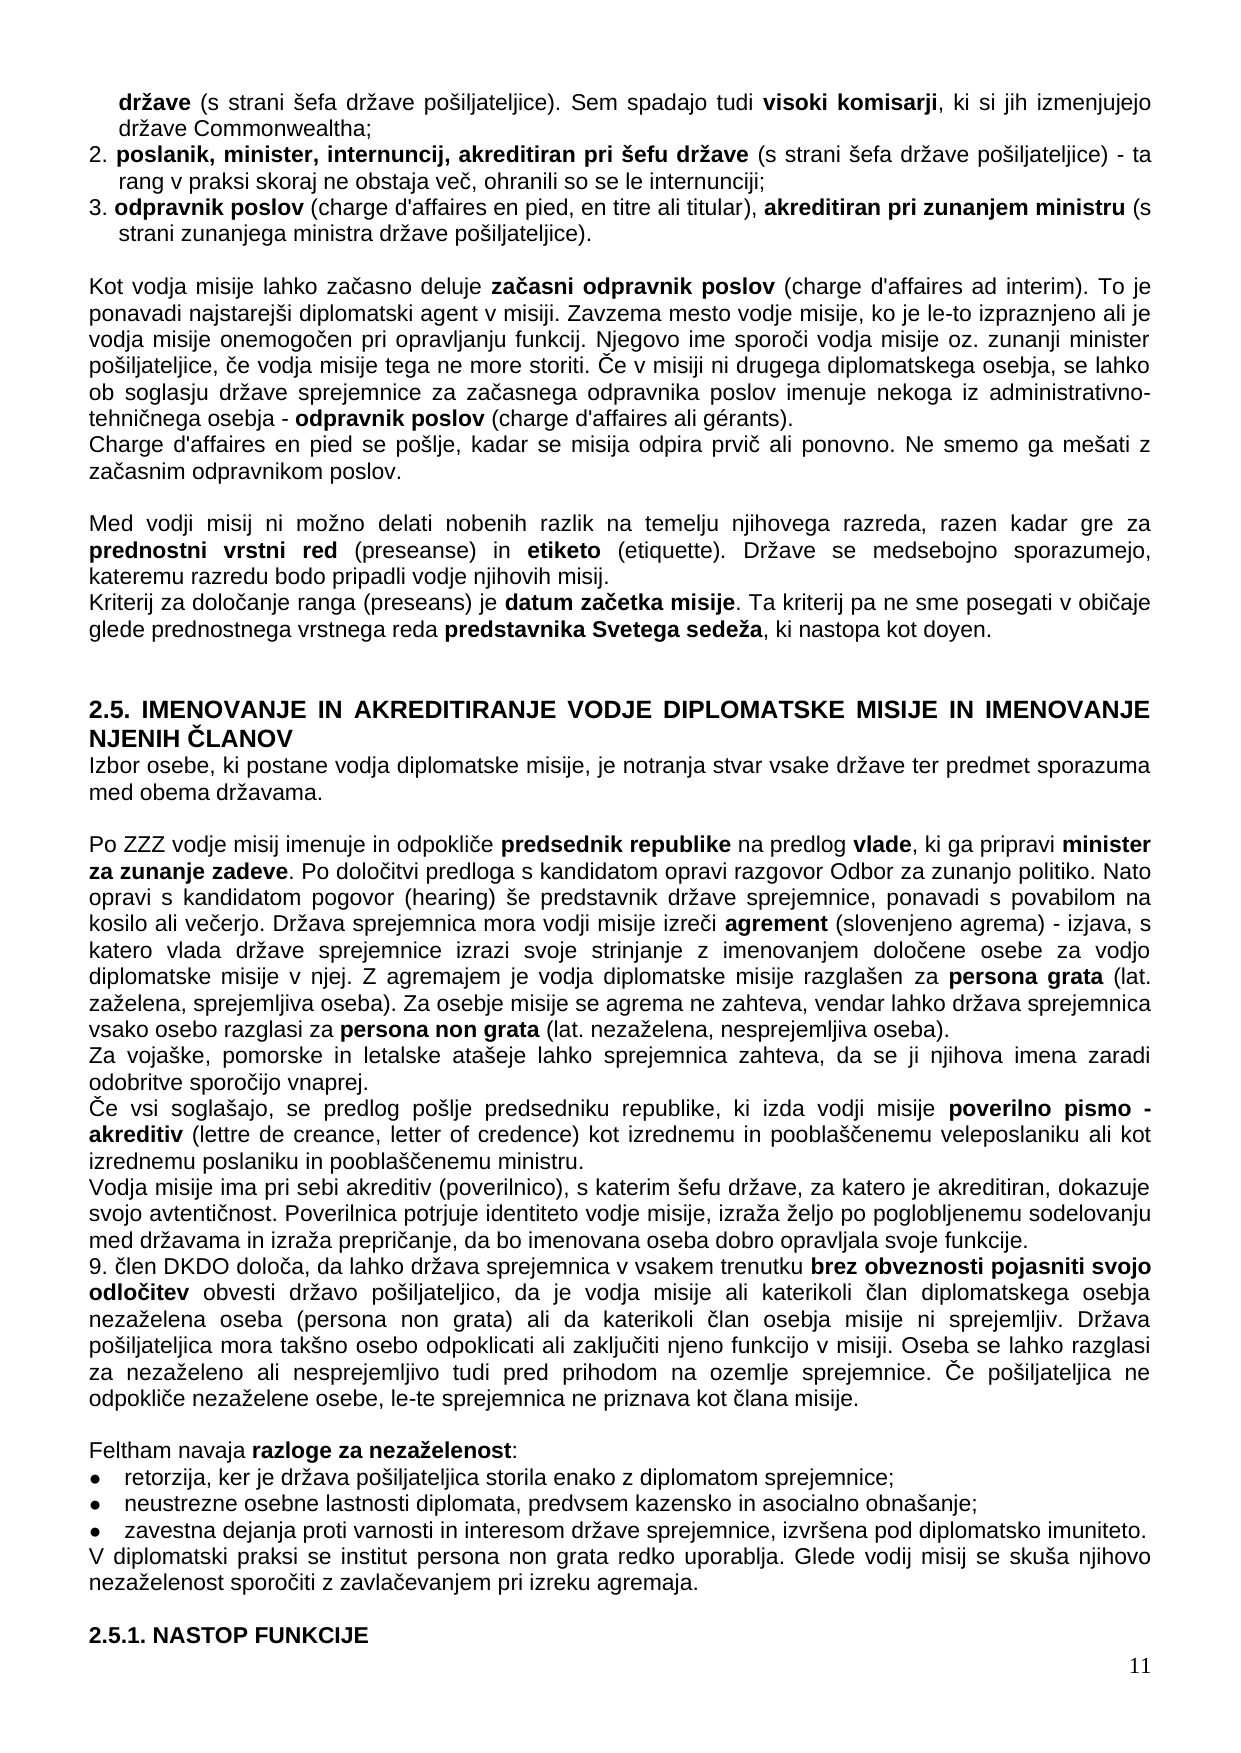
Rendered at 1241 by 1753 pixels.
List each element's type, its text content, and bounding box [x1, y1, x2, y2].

list zavestna dejanja proti varnosti in interesom države sprejemnice, izvršena pod diplomatsko imuniteto. [89, 1517, 1152, 1543]
text Po ZZZ vodje misij imenuje in odpokliče predsednik republike na predlog vlade, ki ga pripravi minister za zunanje zadeve. Po določitvi predloga s kandidatom opravi razgovor Odbor za zunanjo politiko. Nato opravi s kandidatom pogovor (hearing) še predstavnik države sprejemnice, ponavadi s povabilom na kosilo ali večerjo. Država sprejemnica mora vodji misije izreči agrement (slovenjeno agrema) - izjava, s katero vlada države sprejemnice izrazi svoje strinjanje z imenovanjem določene osebe za vodjo diplomatske misije v njej. Z agremajem je vodja diplomatske misije razglašen za persona grata (lat. zaželena, sprejemljiva oseba). Za osebje misije se agrema ne zahteva, vendar lahko država sprejemnica vsako osebo razglasi za persona non grata (lat. nezaželena, nesprejemljiva oseba). [89, 831, 1152, 1042]
text Kot vodja misije lahko začasno deluje začasni odpravnik poslov (charge d'affaires ad interim). To je ponavadi najstarejši diplomatski agent v misiji. Zavzema mesto vodje misije, ko je le-to izpraznjeno ali je vodja misije onemogočen pri opravljanju funkcij. Njegovo ime sporoči vodja misije oz. zunanji minister pošiljateljice, če vodja misije tega ne more storiti. Če v misiji ni drugega diplomatskega osebja, se lahko ob soglasju države sprejemnice za začasnega odpravnika poslov imenuje nekoga iz administrativno-tehničnega osebja - odpravnik poslov (charge d'affaires ali gérants). [89, 273, 1152, 431]
text 3. odpravnik poslov (charge d'affaires en pied, en titre ali titular), akreditiran pri zunanjem ministru (s strani zunanjega ministra države pošiljateljice). [89, 194, 1152, 247]
text Za vojaške, pomorske in letalske atašeje lahko sprejemnica zahteva, da se ji njihova imena zaradi odobritve sporočijo vnaprej. [89, 1042, 1152, 1095]
text 9. člen DKDO določa, da lahko država sprejemnica v vsakem trenutku brez obveznosti pojasniti svojo odločitev obvesti državo pošiljateljico, da je vodja misije ali katerikoli član diplomatskega osebja nezaželena oseba (persona non grata) ali da katerikoli član osebja misije ni sprejemljiv. Država pošiljateljica mora takšno osebo odpoklicati ali zaključiti njeno funkcijo v misiji. Oseba se lahko razglasi za nezaželeno ali nesprejemljivo tudi pred prihodom na ozemlje sprejemnice. Če pošiljateljica ne odpokliče nezaželene osebe, le-te sprejemnica ne priznava kot člana misije. [89, 1253, 1152, 1411]
text Če vsi soglašajo, se predlog pošlje predsedniku republike, ki izda vodji misije poverilno pismo - akreditiv (lettre de creance, letter of credence) kot izrednemu in pooblaščenemu veleposlaniku ali kot izrednemu poslaniku in pooblaščenemu ministru. [89, 1095, 1152, 1174]
list retorzija, ker je država pošiljateljica storila enako z diplomatom sprejemnice; [89, 1464, 1152, 1490]
text 2.5. IMENOVANJE IN AKREDITIRANJE VODJE DIPLOMATSKE MISIJE IN IMENOVANJE NJENIH ČLANOV [89, 695, 1152, 752]
text Kriterij za določanje ranga (preseans) je datum začetka misije. Ta kriterij pa ne sme posegati v običaje glede prednostnega vrstnega reda predstavnika Svetega sedeža, ki nastopa kot doyen. [89, 589, 1152, 642]
text Med vodji misij ni možno delati nobenih razlik na temelju njihovega razreda, razen kadar gre za prednostni vrstni red (preseanse) in etiketo (etiquette). Države se medsebojno sporazumejo, kateremu razredu bodo pripadli vodje njihovih misij. [89, 510, 1152, 589]
text Charge d'affaires en pied se pošlje, kadar se misija odpira prvič ali ponovno. Ne smemo ga mešati z začasnim odpravnikom poslov. [89, 431, 1152, 484]
text 2.5.1. Nastop funkcije [89, 1622, 1152, 1648]
text V diplomatski praksi se institut persona non grata redko uporablja. Glede vodij misij se skuša njihovo nezaželenost sporočiti z zavlačevanjem pri izreku agremaja. [89, 1543, 1152, 1596]
text države (s strani šefa države pošiljateljice). Sem spadajo tudi visoki komisarji, ki si jih izmenjujejo države Commonwealtha; [89, 89, 1152, 141]
text Feltham navaja razloge za nezaželenost: [89, 1437, 1152, 1464]
text Vodja misije ima pri sebi akreditiv (poverilnico), s katerim šefu države, za katero je akreditiran, dokazuje svojo avtentičnost. Poverilnica potrjuje identiteto vodje misije, izraža željo po poglobljenemu sodelovanju med državama in izraža prepričanje, da bo imenovana oseba dobro opravljala svoje funkcije. [89, 1174, 1152, 1253]
text Izbor osebe, ki postane vodja diplomatske misije, je notranja stvar vsake države ter predmet sporazuma med obema državama. [89, 752, 1152, 805]
list neustrezne osebne lastnosti diplomata, predvsem kazensko in asocialno obnašanje; [89, 1490, 1152, 1517]
text 2. poslanik, minister, internuncij, akreditiran pri šefu države (s strani šefa države pošiljateljice) - ta rang v praksi skoraj ne obstaja več, ohranili so se le internunciji; [89, 141, 1152, 194]
